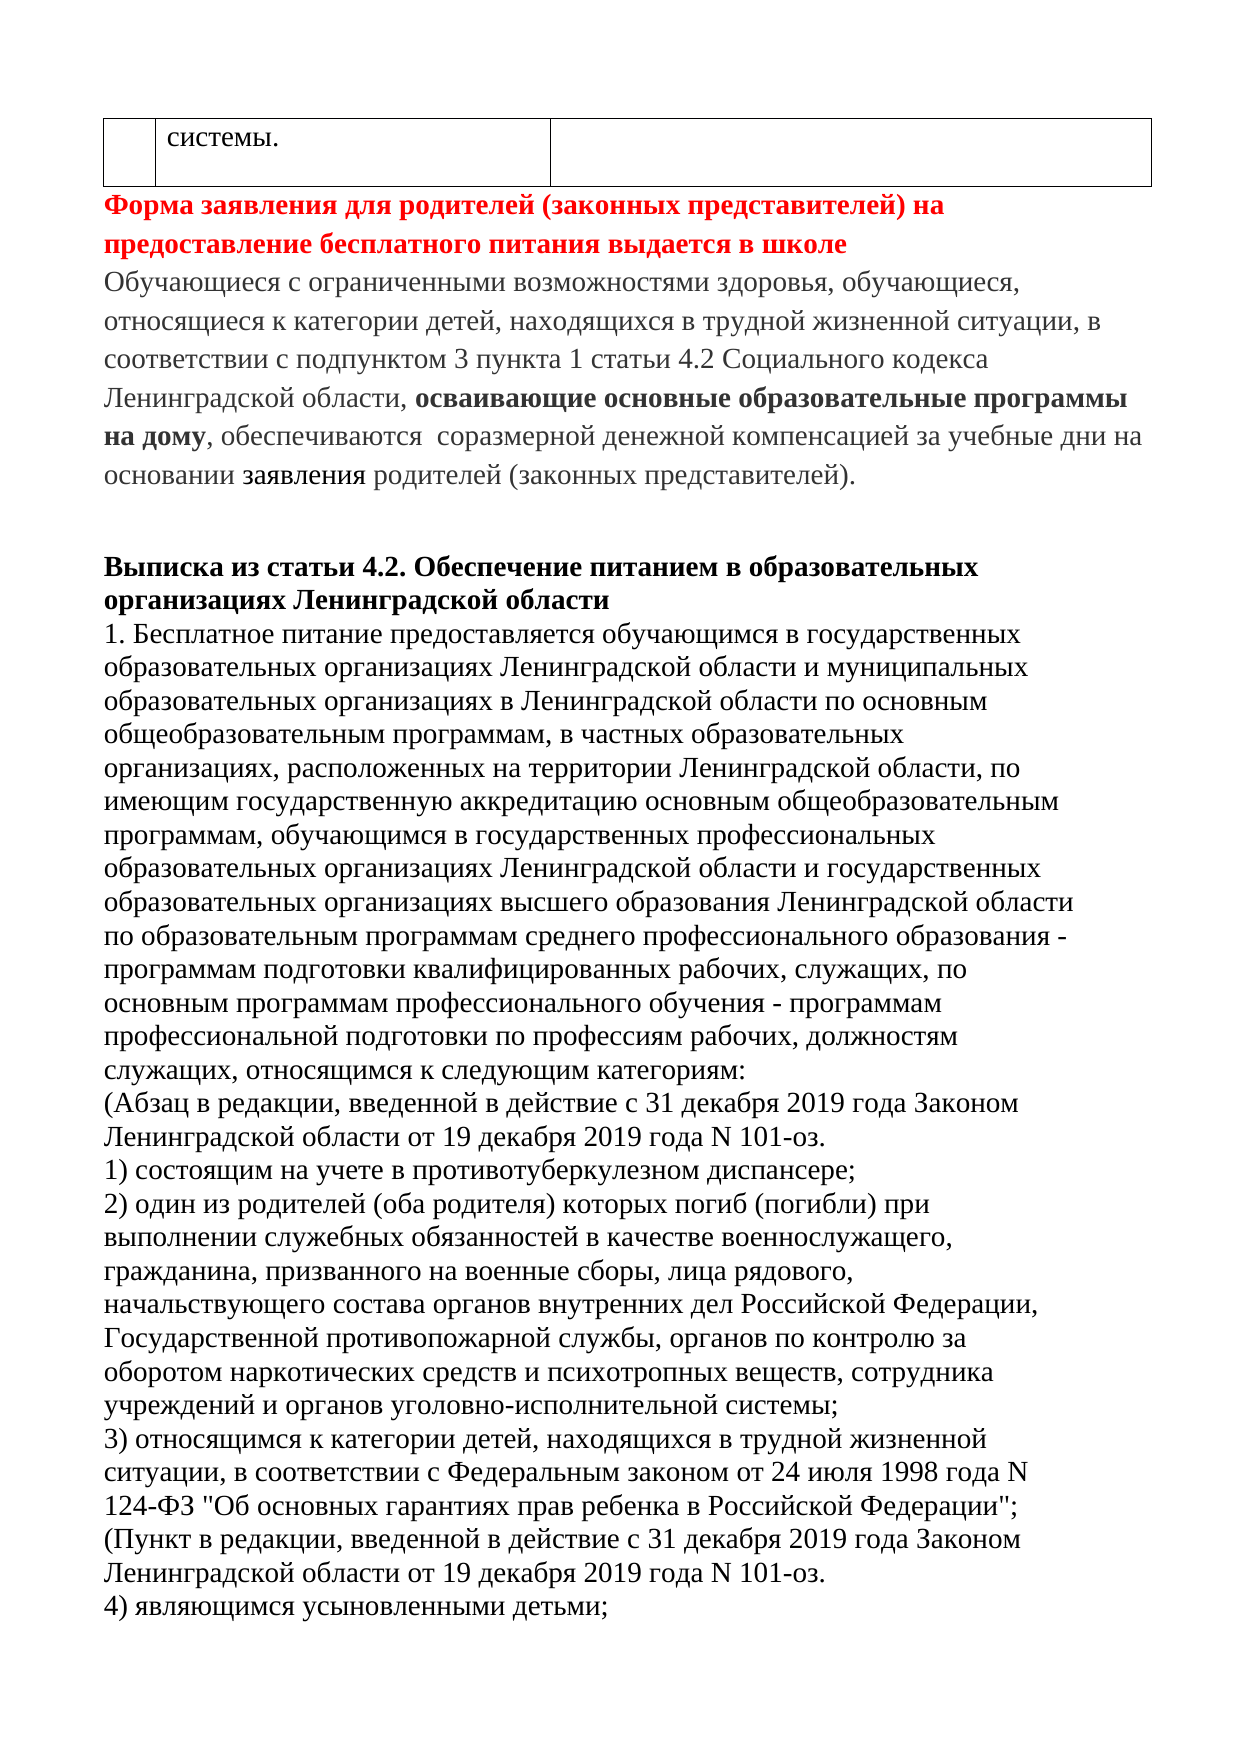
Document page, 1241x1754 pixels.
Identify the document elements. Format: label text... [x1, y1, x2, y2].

text основным программам профессионального обучения - программам [103, 985, 1152, 1018]
text ситуации, в соответствии с Федеральным законом от 24 июля 1998 года N [103, 1454, 1152, 1488]
text служащих, относящимся к следующим категориям: [103, 1052, 1152, 1085]
text 124-ФЗ "Об основных гарантиях прав ребенка в Российской Федерации"; [103, 1488, 1152, 1521]
text гражданина, призванного на военные сборы, лица рядового, [103, 1253, 1152, 1287]
text Выписка из статьи 4.2. Обеспечение питанием в образовательных [103, 549, 1152, 582]
text выполнении служебных обязанностей в качестве военнослужащего, [103, 1219, 1152, 1253]
text (Пункт в редакции, введенной в действие с 31 декабря 2019 года Законом [103, 1521, 1152, 1555]
text имеющим государственную аккредитацию основным общеобразовательным [103, 783, 1152, 817]
text 2) один из родителей (оба родителя) которых погиб (погибли) при [103, 1186, 1152, 1219]
text Ленинградской области от 19 декабря 2019 года N 101-оз. [103, 1555, 1152, 1588]
text начальствующего состава органов внутренних дел Российской Федерации, [103, 1287, 1152, 1320]
text Форма заявления для родителей (законных представителей) на предоставление бесплатного питания выдается в школе [103, 187, 1152, 259]
text оборотом наркотических средств и психотропных веществ, сотрудника [103, 1354, 1152, 1387]
text образовательных организациях высшего образования Ленинградской области [103, 884, 1152, 918]
text образовательных организациях Ленинградской области и муниципальных [103, 649, 1152, 683]
text 1) состоящим на учете в противотуберкулезном диспансере; [103, 1152, 1152, 1186]
text программам, обучающимся в государственных профессиональных [103, 817, 1152, 851]
table_cell [104, 119, 155, 186]
text 3) относящимся к категории детей, находящихся в трудной жизненной [103, 1421, 1152, 1454]
text программам подготовки квалифицированных рабочих, служащих, по [103, 951, 1152, 985]
text образовательных организациях в Ленинградской области по основным [103, 683, 1152, 716]
text образовательных организациях Ленинградской области и государственных [103, 851, 1152, 884]
text 4) являющимся усыновленными детьми; [103, 1588, 1152, 1622]
text (Абзац в редакции, введенной в действие с 31 декабря 2019 года Законом [103, 1085, 1152, 1119]
text 1. Бесплатное питание предоставляется обучающимся в государственных [103, 616, 1152, 649]
table_cell системы. [156, 119, 550, 186]
text Обучающиеся с ограниченными возможностями здоровья, обучающиеся, относящиеся к категории детей, находящихся в трудной жизненной ситуации, в соответствии с подпунктом 3 пункта 1 статьи 4.2 Социального кодекса Ленинградской области, осваивающие основные образовательные программы на дому, обеспечиваются соразмерной денежной компенсацией за учебные дни на основании заявления родителей (законных представителей). [103, 264, 1152, 491]
text Государственной противопожарной службы, органов по контролю за [103, 1320, 1152, 1354]
text учреждений и органов уголовно-исполнительной системы; [103, 1387, 1152, 1421]
text общеобразовательным программам, в частных образовательных [103, 716, 1152, 750]
text Ленинградской области от 19 декабря 2019 года N 101-оз. [103, 1119, 1152, 1152]
text организациях, расположенных на территории Ленинградской области, по [103, 750, 1152, 783]
table_cell [551, 119, 1151, 186]
text профессиональной подготовки по профессиям рабочих, должностям [103, 1018, 1152, 1052]
text по образовательным программам среднего профессионального образования - [103, 918, 1152, 951]
text организациях Ленинградской области [103, 582, 1152, 616]
